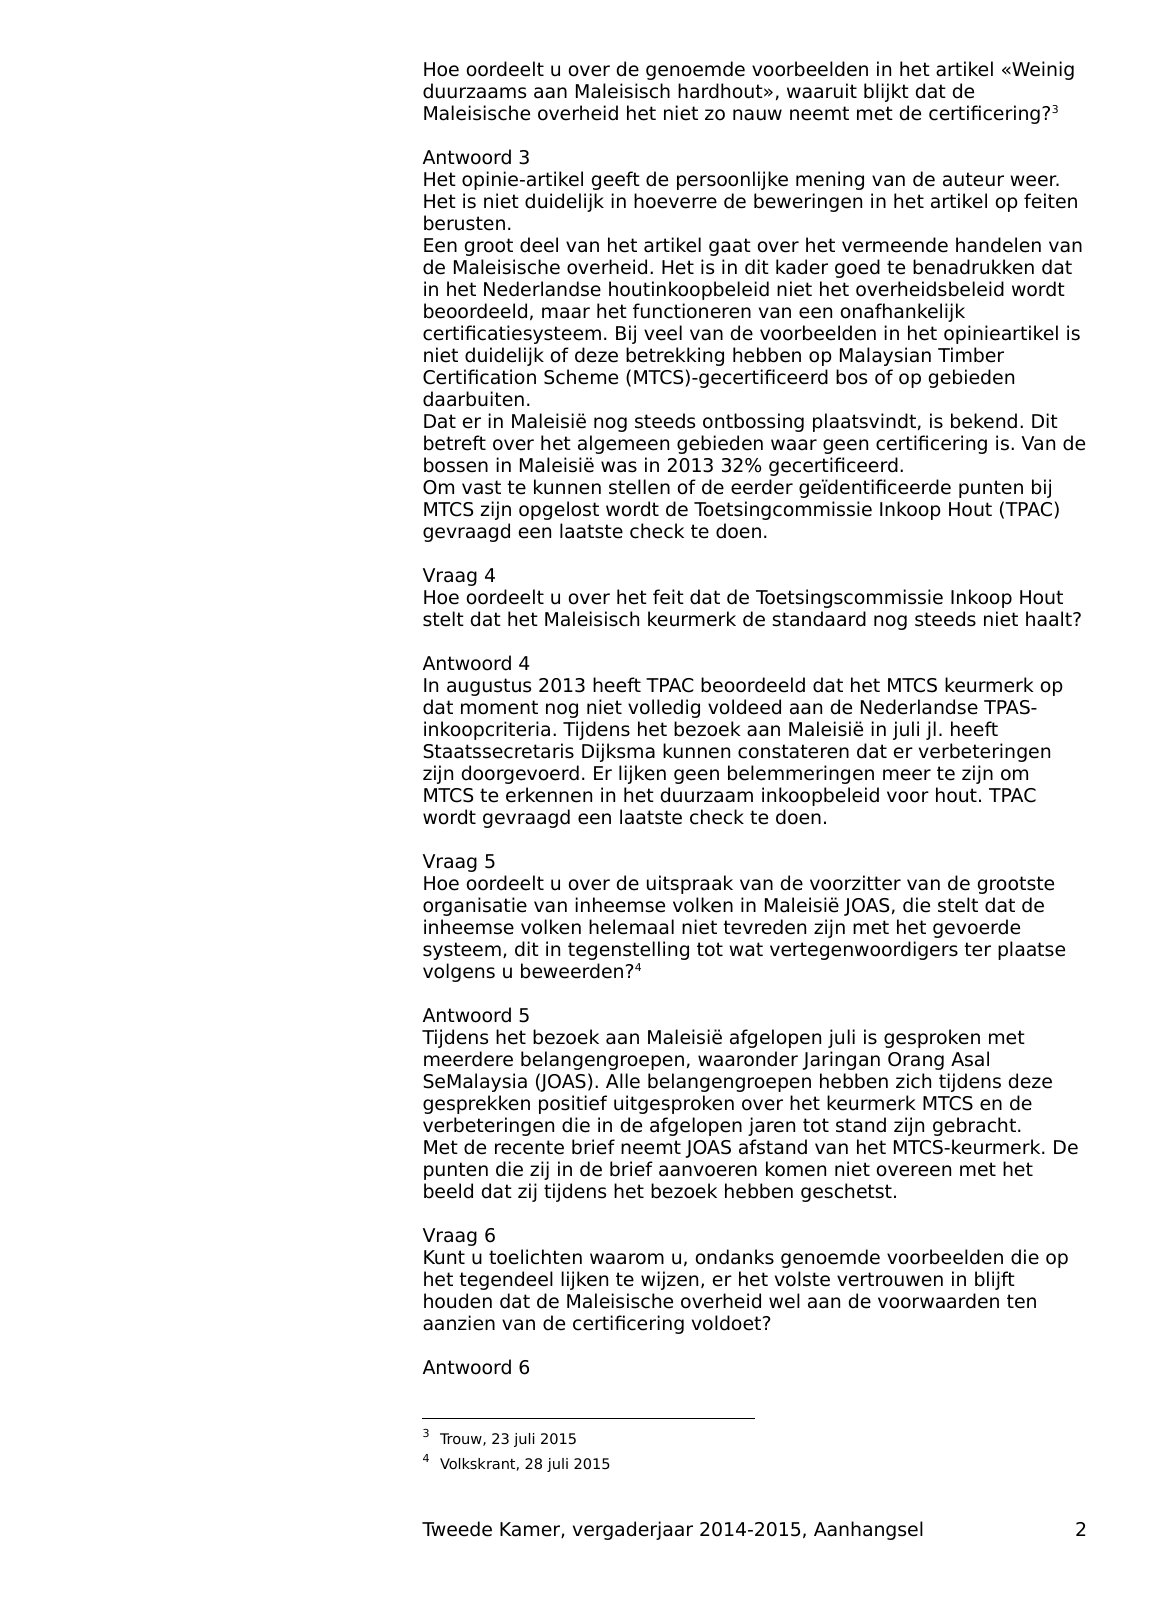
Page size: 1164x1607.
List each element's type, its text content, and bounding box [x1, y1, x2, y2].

text Antwoord 4 [422, 653, 1087, 675]
text In augustus 2013 heeft TPAC beoordeeld dat het MTCS keurmerk op dat moment nog niet volledig voldeed aan de Nederlandse TPAS-inkoopcriteria. Tijdens het bezoek aan Maleisië in juli jl. heeft Staatssecretaris Dijksma kunnen constateren dat er verbeteringen zijn doorgevoerd. Er lijken geen belemmeringen meer te zijn om MTCS te erkennen in het duurzaam inkoopbeleid voor hout. TPAC wordt gevraagd een laatste check te doen. [422, 675, 1087, 829]
text Hoe oordeelt u over de uitspraak van de voorzitter van de grootste organisatie van inheemse volken in Maleisië JOAS, die stelt dat de inheemse volken helemaal niet tevreden zijn met het gevoerde systeem, dit in tegenstelling tot wat vertegenwoordigers ter plaatse volgens u beweerden? [422, 873, 1087, 983]
text Vraag 4 [422, 565, 1087, 587]
text Trouw, 23 juli 2015 [422, 1427, 1087, 1449]
text Hoe oordeelt u over het feit dat de Toetsingscommissie Inkoop Hout stelt dat het Maleisisch keurmerk de standaard nog steeds niet haalt? [422, 587, 1087, 631]
text Volkskrant, 28 juli 2015 [422, 1452, 1087, 1474]
text Een groot deel van het artikel gaat over het vermeende handelen van de Maleisische overheid. Het is in dit kader goed te benadrukken dat in het Nederlandse houtinkoopbeleid niet het overheidsbeleid wordt beoordeeld, maar het functioneren van een onafhankelijk certificatiesysteem. Bij veel van de voorbeelden in het opinieartikel is niet duidelijk of deze betrekking hebben op Malaysian Timber Certification Scheme (MTCS)-gecertificeerd bos of op gebieden daarbuiten. [422, 235, 1087, 411]
text Antwoord 6 [422, 1357, 1087, 1379]
text Kunt u toelichten waarom u, ondanks genoemde voorbeelden die op het tegendeel lijken te wijzen, er het volste vertrouwen in blijft houden dat de Maleisische overheid wel aan de voorwaarden ten aanzien van de certificering voldoet? [422, 1247, 1087, 1335]
text Antwoord 5 [422, 1005, 1087, 1027]
text Dat er in Maleisië nog steeds ontbossing plaatsvindt, is bekend. Dit betreft over het algemeen gebieden waar geen certificering is. Van de bossen in Maleisië was in 2013 32% gecertificeerd. [422, 411, 1087, 477]
text Het opinie-artikel geeft de persoonlijke mening van de auteur weer. Het is niet duidelijk in hoeverre de beweringen in het artikel op feiten berusten. [422, 169, 1087, 235]
text Hoe oordeelt u over de genoemde voorbeelden in het artikel «Weinig duurzaams aan Maleisisch hardhout», waaruit blijkt dat de Maleisische overheid het niet zo nauw neemt met de certificering? [422, 59, 1087, 125]
text Antwoord 3 [422, 147, 1087, 169]
text Om vast te kunnen stellen of de eerder geïdentificeerde punten bij MTCS zijn opgelost wordt de Toetsingcommissie Inkoop Hout (TPAC) gevraagd een laatste check te doen. [422, 477, 1087, 543]
text Vraag 6 [422, 1225, 1087, 1247]
text Met de recente brief neemt JOAS afstand van het MTCS-keurmerk. De punten die zij in de brief aanvoeren komen niet overeen met het beeld dat zij tijdens het bezoek hebben geschetst. [422, 1137, 1087, 1203]
text Vraag 5 [422, 851, 1087, 873]
text Tijdens het bezoek aan Maleisië afgelopen juli is gesproken met meerdere belangengroepen, waaronder Jaringan Orang Asal SeMalaysia (JOAS). Alle belangengroepen hebben zich tijdens deze gesprekken positief uitgesproken over het keurmerk MTCS en de verbeteringen die in de afgelopen jaren tot stand zijn gebracht. [422, 1027, 1087, 1137]
